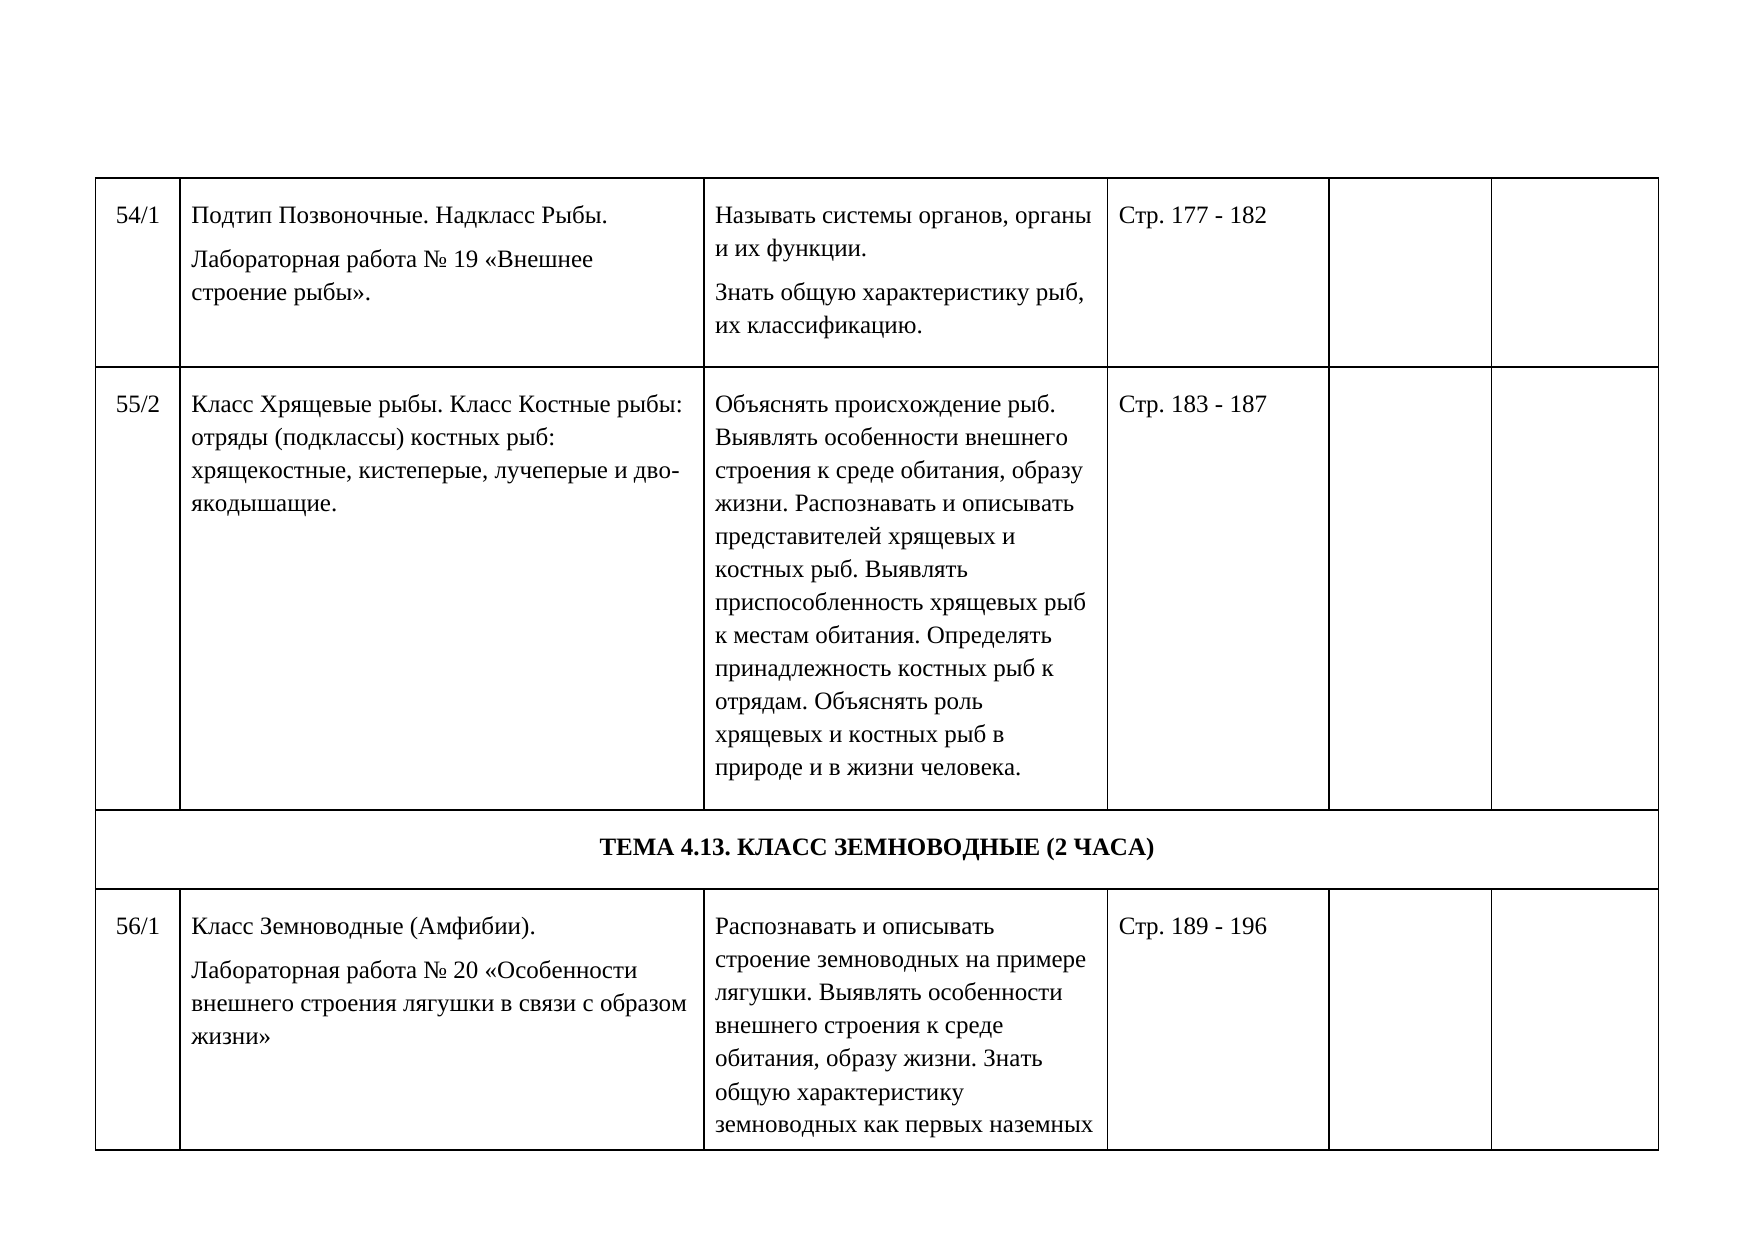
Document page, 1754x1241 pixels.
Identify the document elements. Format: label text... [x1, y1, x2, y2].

table_cell Стр. 189 - 196 [1108, 890, 1328, 1149]
table_cell Называть системы органов, органы и их функции. Знать общую характеристику рыб, их классификацию. [705, 179, 1107, 366]
table_cell 55/2 [96, 368, 179, 809]
table_cell Стр. 183 - 187 [1108, 368, 1328, 809]
table_cell [1330, 179, 1491, 366]
table_cell ТЕМА 4.13. КЛАСС ЗЕМНОВОДНЫЕ (2 ЧАСА) [96, 811, 1658, 888]
table_cell Распознавать и описывать строение земноводных на при­мере лягушки. Выявлять особенности внеш­него строения к среде обитания, образу жизни. Знать общую характеристику земноводных как первых наземных [705, 890, 1107, 1149]
table_cell Подтип Позвоночные. Надкласс Рыбы. Лабораторная работа № 19 «Внешнее строение рыбы». [181, 179, 703, 366]
table_cell [1330, 890, 1491, 1149]
table_cell 56/1 [96, 890, 179, 1149]
table_cell Класс Хрящевые рыбы. Класс Костные рыбы: отряды (подклассы) кост­ных рыб: хрящекостные, кистеперые, лучеперые и дво­якодышащие. [181, 368, 703, 809]
table_cell Класс Земноводные (Амфибии). Лабораторная работа № 20 «Особенности внешнего строения лягушки в связи с образом жизни» [181, 890, 703, 1149]
table_cell Объяснять происхождение рыб. Выявлять особенности внеш­него строения к среде обитания, образу жизни. Распознавать и описывать представителей хрящевых и костных рыб. Выявлять приспособленность хрящевых рыб к местам обита­ния. Определять принадлежность костных рыб к отрядам. Объяснять роль хрящевых и костных рыб в природе и в жизни человека. [705, 368, 1107, 809]
table_cell [1330, 368, 1491, 809]
table_cell [1492, 890, 1658, 1149]
table_cell 54/1 [96, 179, 179, 366]
table_cell [1492, 368, 1658, 809]
table_cell Стр. 177 - 182 [1108, 179, 1328, 366]
table_cell [1492, 179, 1658, 366]
